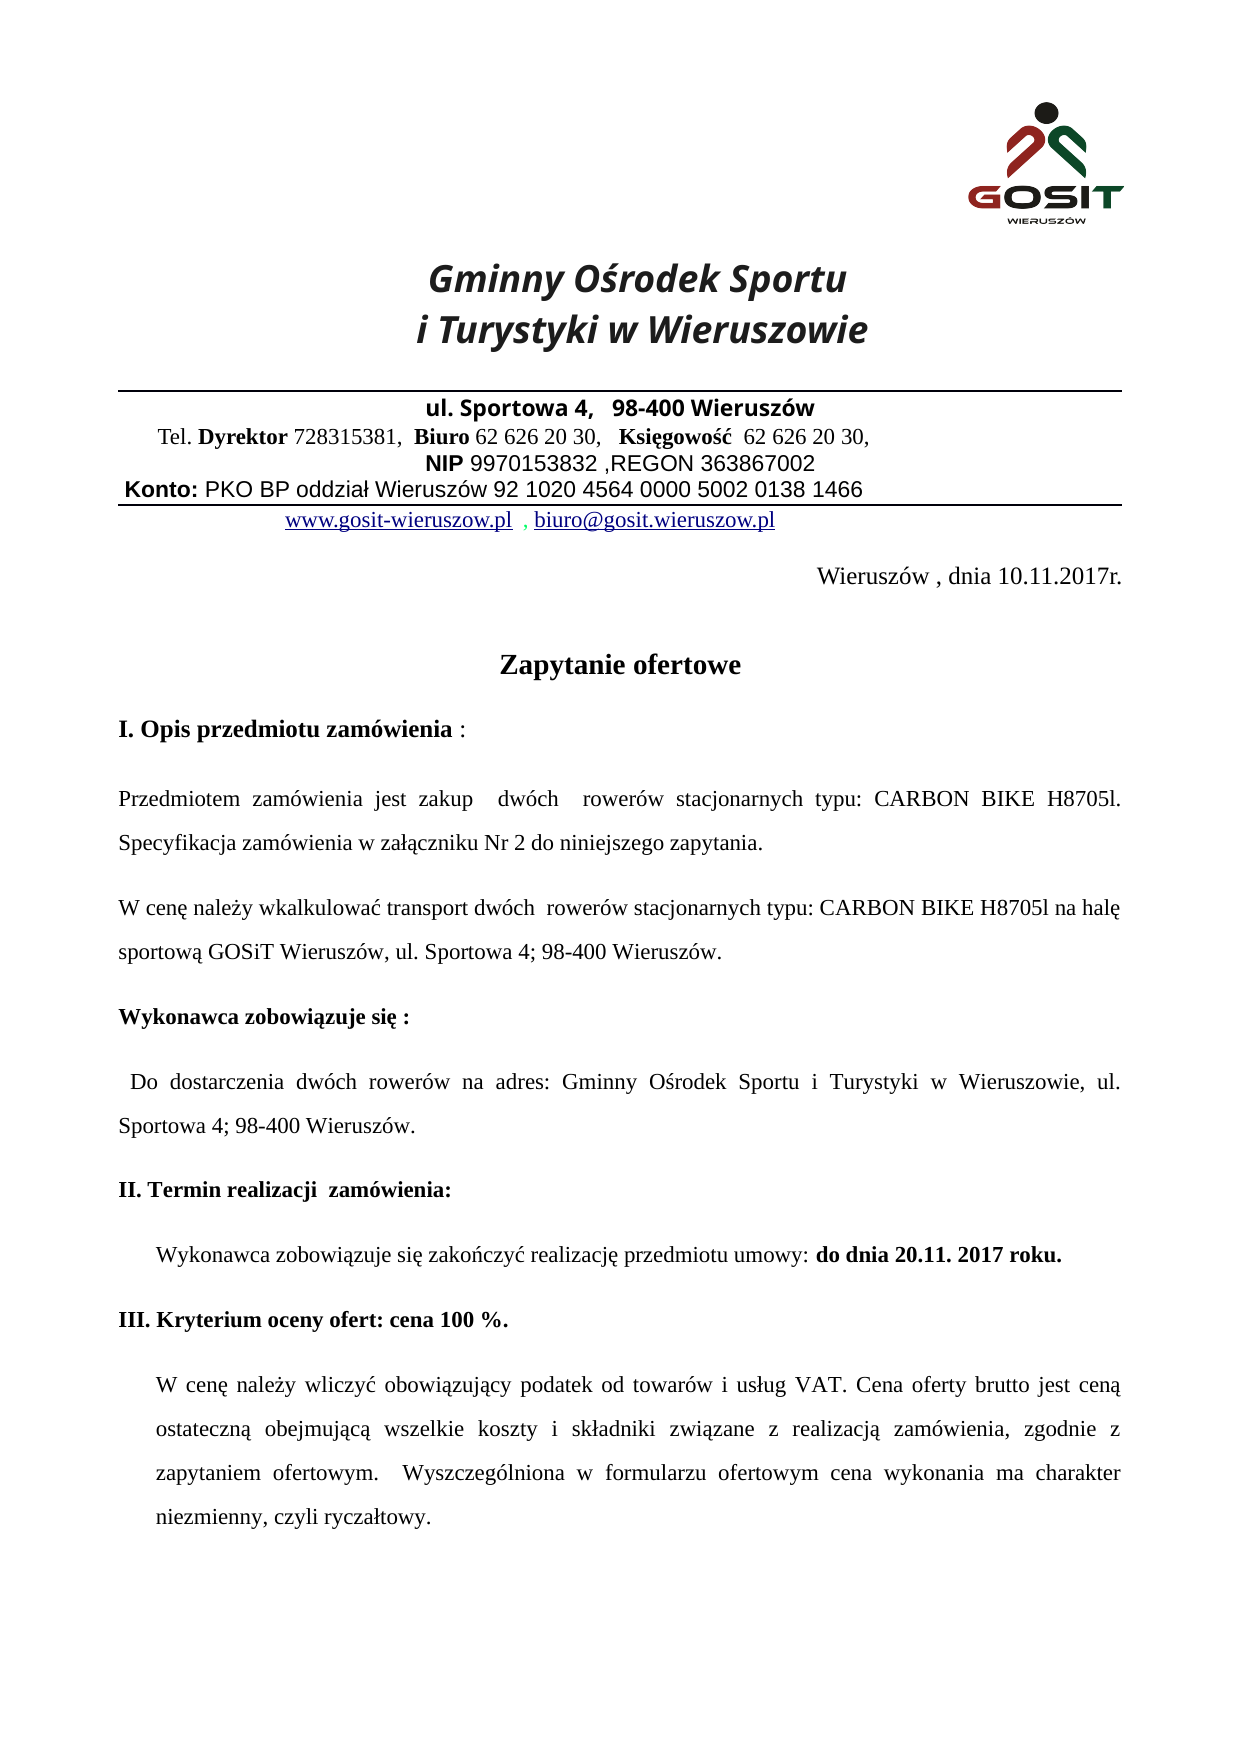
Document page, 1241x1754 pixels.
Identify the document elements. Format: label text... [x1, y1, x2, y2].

text Konto: PKO BP oddział Wieruszów 92 1020 4564 0000 5002 0138 1466 [118, 476, 1122, 504]
text Wykonawca zobowiązuje się zakończyć realizację przedmiotu umowy: do dnia 20.11. 2017 roku. [156, 1228, 1122, 1272]
list I. Opis przedmiotu zamówienia : [118, 714, 1122, 743]
text www.gosit-wieruszow.pl , biuro@gosit.wieruszow.pl [118, 506, 1122, 532]
text Przedmiotem zamówienia jest zakup dwóch rowerów stacjonarnych typu: CARBON BIKE H8705l. Specyfikacja zamówienia w załączniku Nr 2 do niniejszego zapytania. [118, 772, 1122, 860]
text Tel. Dyrektor 728315381, Biuro 62 626 20 30, Księgowość 62 626 20 30, [118, 423, 1122, 449]
text ul. Sportowa 4, 98-400 Wieruszów [118, 392, 1122, 423]
text Wieruszów , dnia 10.11.2017r. [118, 561, 1122, 590]
text NIP 9970153832 ,REGON 363867002 [118, 449, 1122, 476]
text Gminny Ośrodek Sportu [118, 252, 1122, 303]
text Zapytanie ofertowe [118, 647, 1122, 681]
text W cenę należy wliczyć obowiązujący podatek od towarów i usług VAT. Cena oferty brutto jest ceną ostateczną obejmującą wszelkie koszty i składniki związane z realizacją zamówienia, zgodnie z zapytaniem ofertowym. Wyszczególniona w formularzu ofertowym cena wykonania ma charakter niezmienny, czyli ryczałtowy. [156, 1357, 1122, 1533]
text i Turystyki w Wieruszowie [118, 303, 1122, 354]
text II. Termin realizacji zamówienia: [118, 1163, 1122, 1207]
text III. Kryterium oceny ofert: cena 100 %. [118, 1292, 1122, 1336]
picture [968, 102, 1125, 224]
text Do dostarczenia dwóch rowerów na adres: Gminny Ośrodek Sportu i Turystyki w Wieruszowie, ul. Sportowa 4; 98-400 Wieruszów. [118, 1054, 1122, 1142]
text W cenę należy wkalkulować transport dwóch rowerów stacjonarnych typu: CARBON BIKE H8705l na halę sportową GOSiT Wieruszów, ul. Sportowa 4; 98-400 Wieruszów. [118, 881, 1122, 968]
text Wykonawca zobowiązuje się : [118, 989, 1122, 1033]
